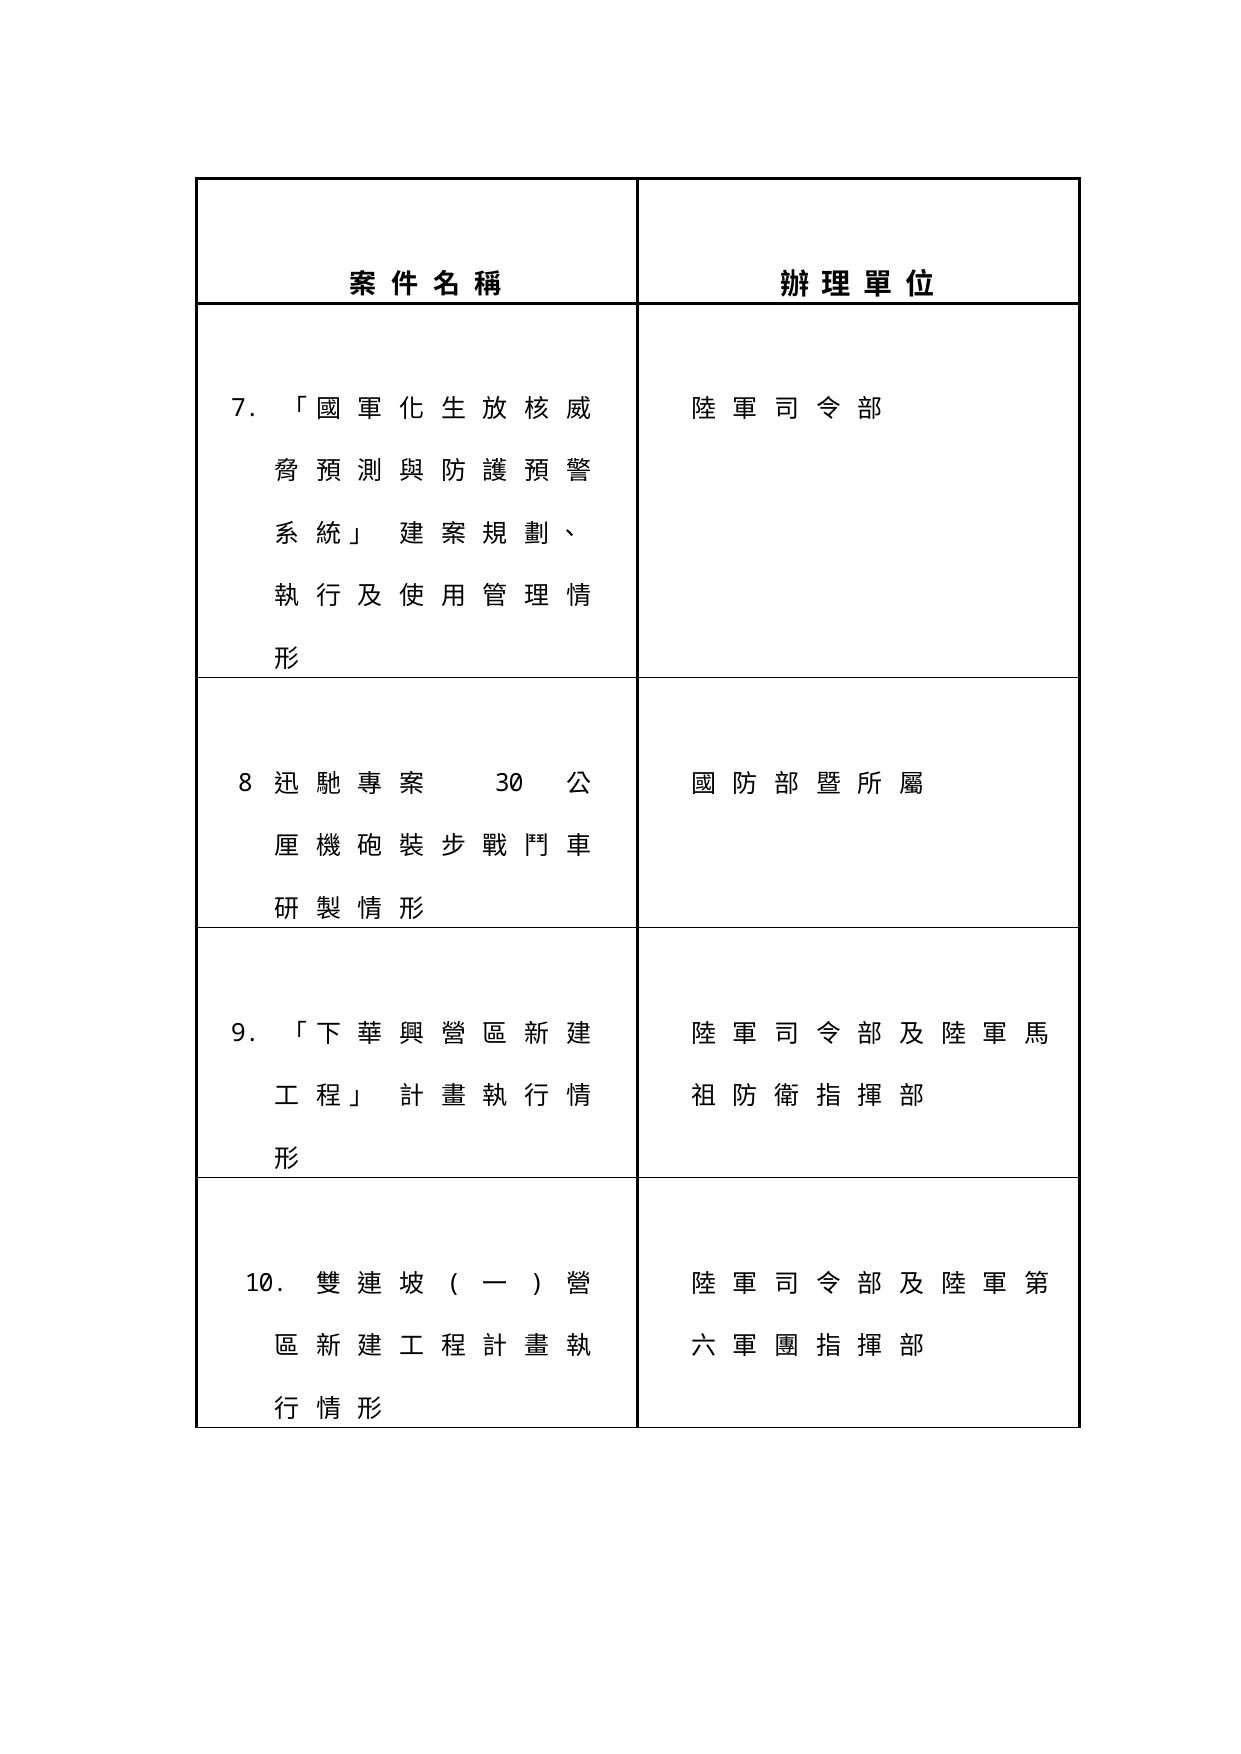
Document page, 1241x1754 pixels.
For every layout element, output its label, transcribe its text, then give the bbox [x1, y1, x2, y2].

table_cell 8迅馳專案 30 公厘機砲裝步戰鬥車研製情形 [198, 678, 636, 927]
table_cell 10.雙連坡(一)營區新建工程計畫執行情形 [198, 1178, 636, 1427]
table_cell 7.「國軍化生放核威脅預測與防護預警系統」建案規劃、執行及使用管理情形 [198, 305, 636, 677]
table_cell 國防部暨所屬 [639, 678, 1078, 927]
table_cell 9.「下華興營區新建工程」計畫執行情形 [198, 928, 636, 1177]
table_header 案件名稱 [198, 180, 636, 302]
table_cell 陸軍司令部及陸軍馬祖防衛指揮部 [639, 928, 1078, 1177]
table_cell 陸軍司令部及陸軍第六軍團指揮部 [639, 1178, 1078, 1427]
table_cell 陸軍司令部 [639, 305, 1078, 677]
table_header 辦理單位 [639, 180, 1078, 302]
